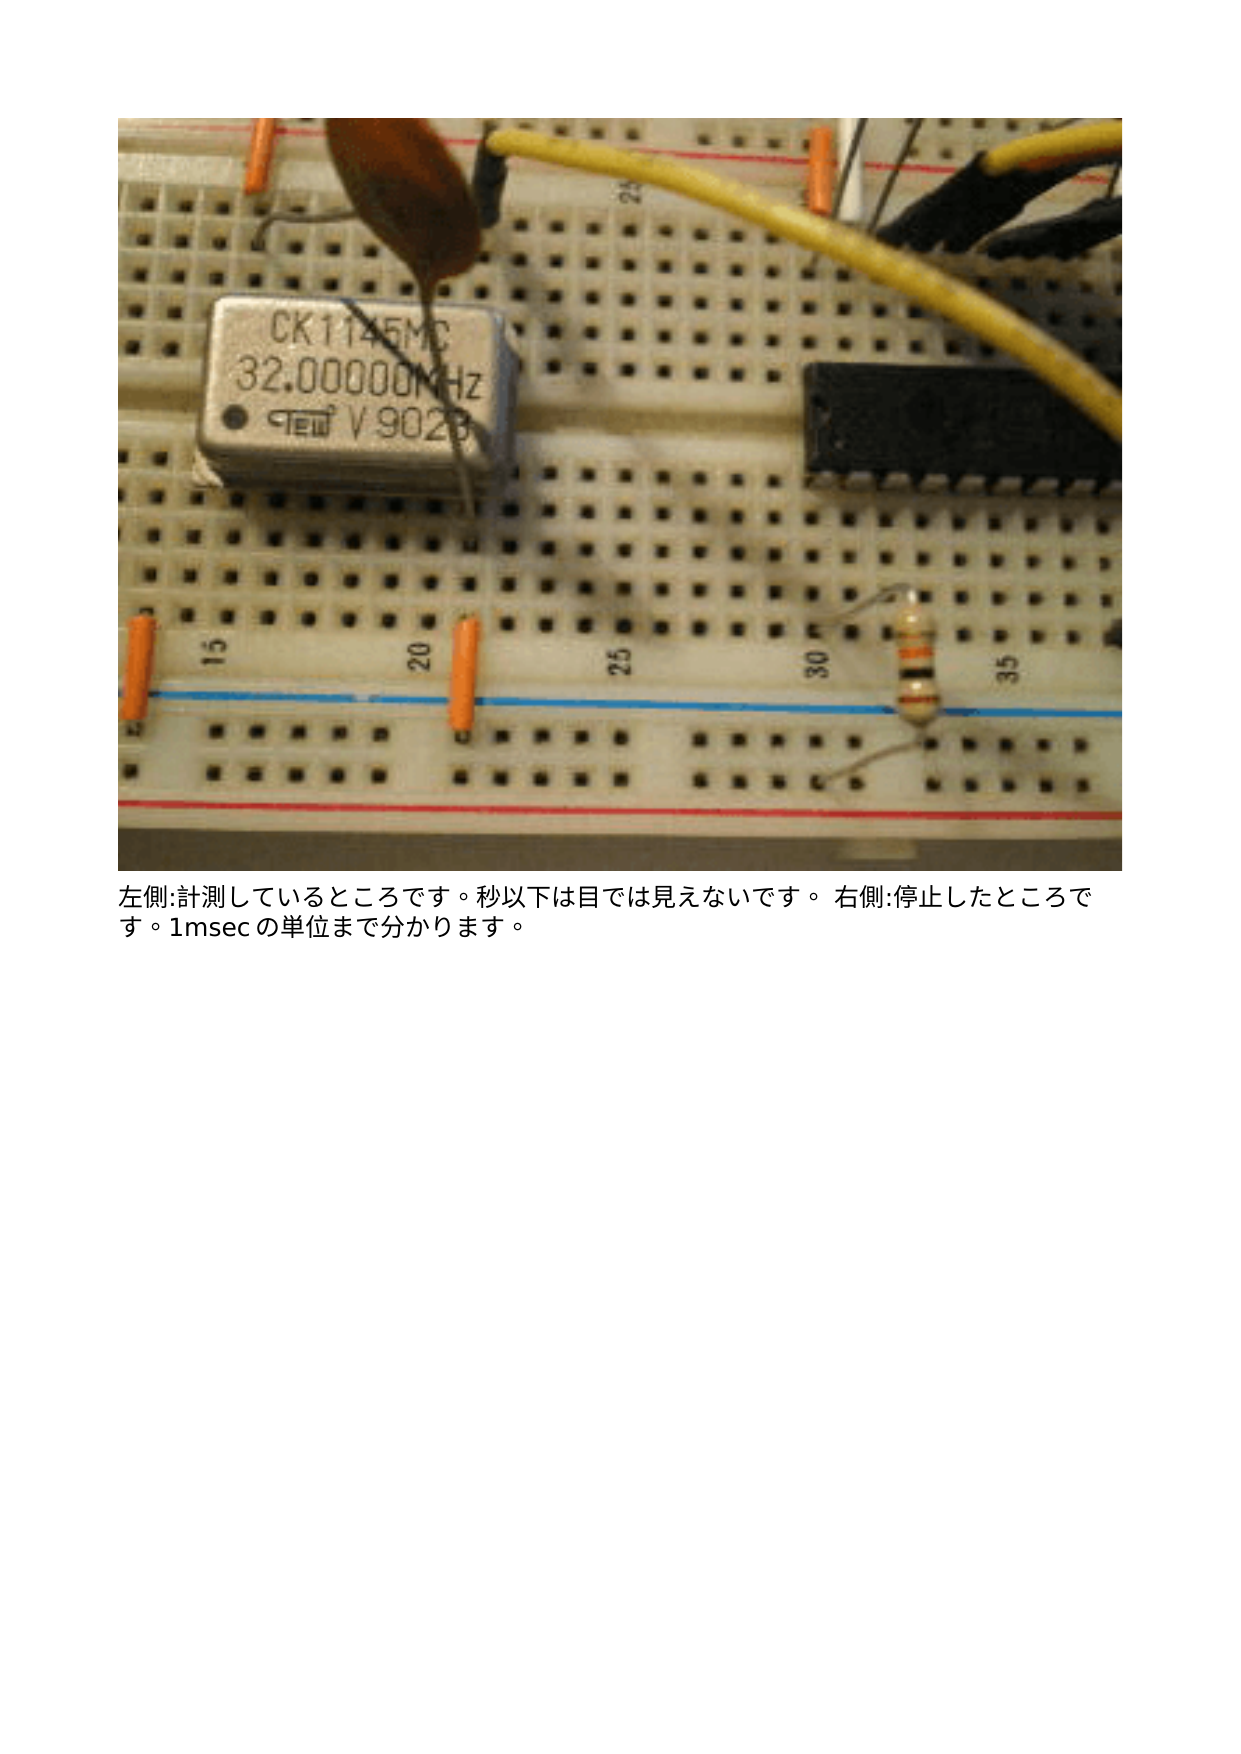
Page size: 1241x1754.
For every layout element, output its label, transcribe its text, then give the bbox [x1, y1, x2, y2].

text 左側:計測しているところです。秒以下は目では見えないです。 右側:停止したところです。1msecの単位まで分かります。 [118, 883, 1122, 942]
picture [118, 118, 1123, 871]
